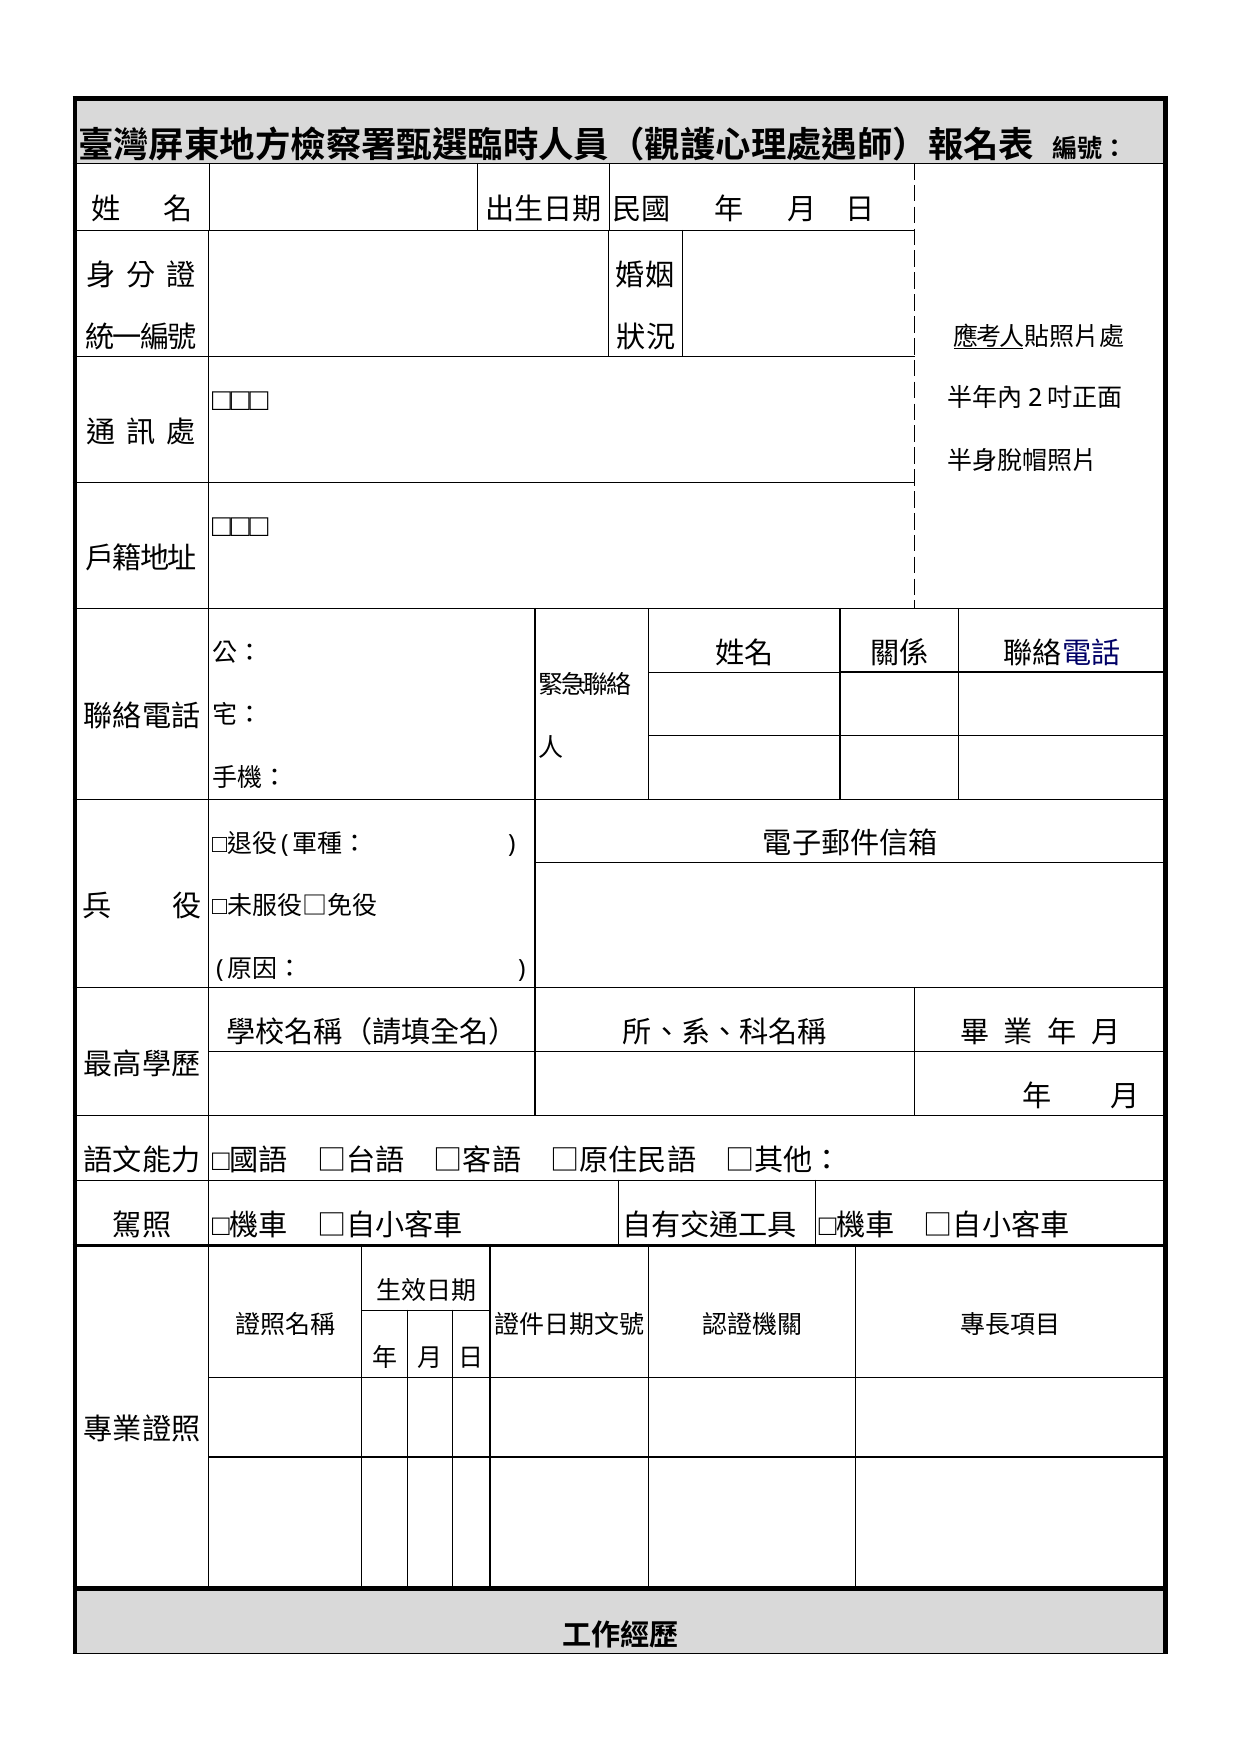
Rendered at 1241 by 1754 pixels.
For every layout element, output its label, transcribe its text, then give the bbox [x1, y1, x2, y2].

table_cell 自有交通工具 [619, 1181, 815, 1244]
table_cell 工作經歷 [77, 1591, 1163, 1653]
table_cell [841, 673, 958, 735]
table_cell 證件日期文號 [491, 1247, 648, 1377]
table_cell [491, 1458, 648, 1586]
table_cell [856, 1458, 1163, 1586]
table_cell 民國 年 月 日 [610, 164, 914, 230]
table_cell [209, 1458, 361, 1586]
table_cell [649, 1458, 855, 1586]
table_cell [491, 1378, 648, 1456]
table_cell [536, 863, 1163, 987]
table_header 臺灣屏東地方檢察署甄選臨時人員（觀護心理處遇師）報名表 編號： [77, 101, 1163, 163]
table_cell [649, 673, 839, 735]
table_cell 認證機關 [649, 1247, 855, 1377]
table_cell [683, 231, 914, 356]
table_cell 姓名 [649, 609, 839, 671]
table_cell 畢 業 年 月 [915, 988, 1163, 1051]
table_cell 聯絡電話 [959, 609, 1163, 671]
table_cell 兵 役 [77, 800, 208, 987]
table_cell 戶籍地址 [77, 483, 208, 608]
table_cell □機車 □自小客車 [209, 1181, 618, 1244]
table_cell [649, 736, 839, 798]
table_cell 駕照 [77, 1181, 208, 1244]
table_cell 語文能力 [77, 1116, 208, 1179]
table_cell [210, 164, 477, 230]
table_cell 緊急聯絡人 [536, 609, 648, 798]
table_cell □□□ [209, 357, 914, 482]
table_cell 聯絡電話 [77, 609, 208, 798]
table_cell 學校名稱（請填全名） [209, 988, 534, 1051]
table_cell 出生日期 [478, 164, 609, 230]
table_cell 專業證照 [77, 1247, 208, 1586]
table_cell [209, 1052, 534, 1115]
table_cell 婚姻 狀況 [609, 231, 682, 356]
table_cell □國語 □台語 □客語 □原住民語 □其他： [209, 1116, 1163, 1179]
table_cell 所、系、科名稱 [536, 988, 914, 1051]
table_cell [536, 1052, 914, 1115]
table_cell [649, 1378, 855, 1456]
table_cell □退役(軍種： ) □未服役□免役 (原因： ) [209, 800, 534, 987]
table_cell 電子郵件信箱 [536, 800, 1163, 862]
table_cell 日 [453, 1311, 489, 1377]
table_cell [453, 1378, 489, 1456]
table_cell [841, 736, 958, 798]
table_cell [856, 1378, 1163, 1456]
table_cell 身 分 證 統一編號 [77, 231, 208, 356]
table_cell 關係 [841, 609, 958, 671]
table_cell 生效日期 [362, 1247, 489, 1309]
table_cell 應考人貼照片處 半年內2吋正面 半身脫帽照片 [915, 164, 1163, 608]
table_cell 公： 宅： 手機： [209, 609, 534, 798]
table_cell 專長項目 [856, 1247, 1163, 1377]
table_cell 最高學歷 [77, 988, 208, 1115]
table_cell 姓 名 [77, 164, 209, 230]
table_cell [408, 1378, 452, 1456]
table_cell [362, 1458, 407, 1586]
table_cell [959, 736, 1163, 798]
table_cell 通 訊 處 [77, 357, 208, 482]
table_cell [959, 673, 1163, 735]
table_cell [453, 1458, 489, 1586]
table_cell [362, 1378, 407, 1456]
table_cell 月 [408, 1311, 452, 1377]
table_cell [209, 231, 608, 356]
table_cell 年 [362, 1311, 407, 1377]
table_cell □機車 □自小客車 [816, 1181, 1163, 1244]
table_cell □□□ [209, 483, 914, 608]
table_cell 證照名稱 [209, 1247, 361, 1377]
table_cell [408, 1458, 452, 1586]
table_cell 年 月 [915, 1052, 1163, 1115]
table_cell [209, 1378, 361, 1456]
